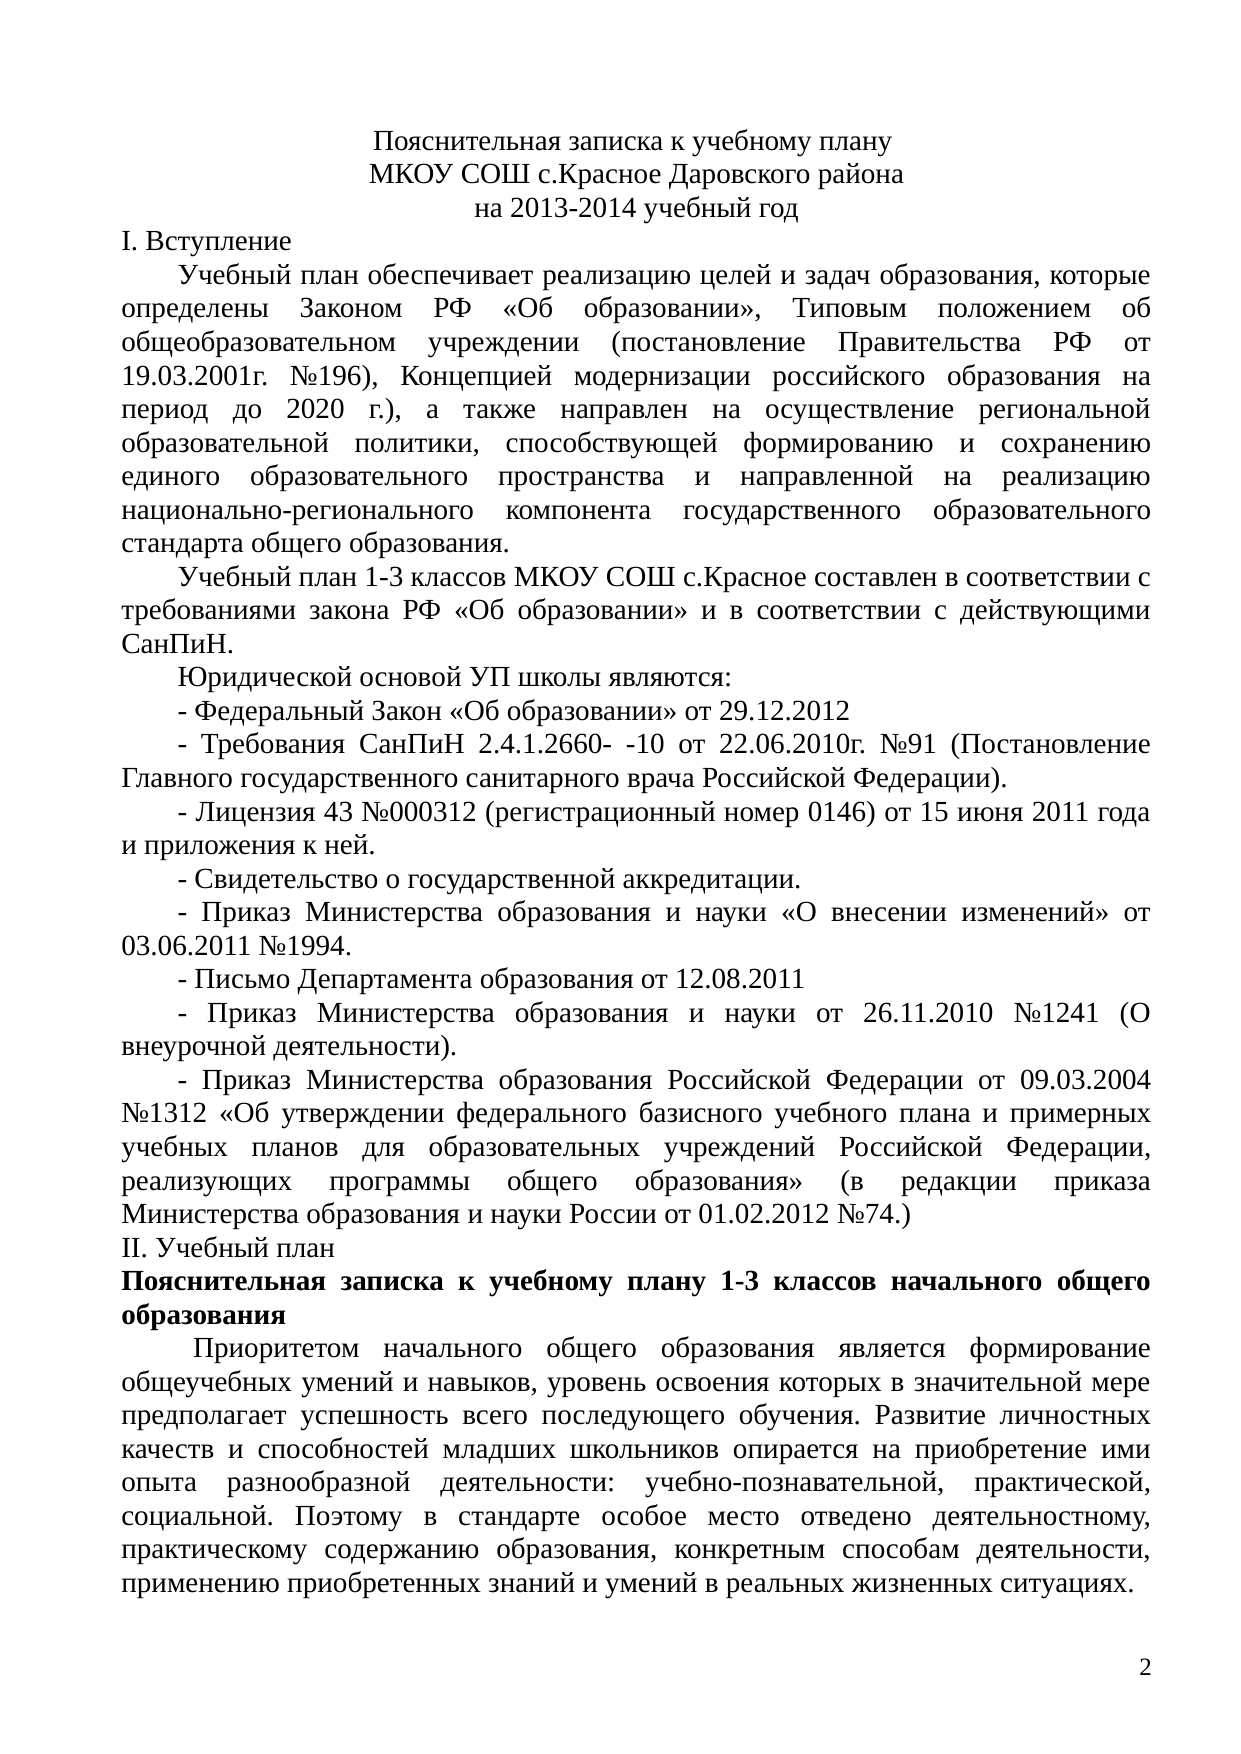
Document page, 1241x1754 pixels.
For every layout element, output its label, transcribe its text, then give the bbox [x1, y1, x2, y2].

text - Письмо Департамента образования от 12.08.2011 [121, 961, 1152, 995]
text - Приказ Министерства образования Российской Федерации от 09.03.2004 №1312 «Об утверждении федерального базисного учебного плана и примерных учебных планов для образовательных учреждений Российской Федерации, реализующих программы общего образования» (в редакции приказа Министерства образования и науки России от 01.02.2012 №74.) [121, 1062, 1152, 1230]
text II. Учебный план [121, 1230, 1152, 1263]
text - Приказ Министерства образования и науки от 26.11.2010 №1241 (О внеурочной деятельности). [121, 995, 1152, 1062]
text Пояснительная записка к учебному плану [121, 123, 1152, 156]
text - Лицензия 43 №000312 (регистрационный номер 0146) от 15 июня 2011 года и приложения к ней. [121, 794, 1152, 861]
text Приоритетом начального общего образования является формирование общеучебных умений и навыков, уровень освоения которых в значительной мере предполагает успешность всего последующего обучения. Развитие личностных качеств и способностей младших школьников опирается на приобретение ими опыта разнообразной деятельности: учебно-познавательной, практической, социальной. Поэтому в стандарте особое место отведено деятельностному, практическому содержанию образования, конкретным способам деятельности, применению приобретенных знаний и умений в реальных жизненных ситуациях. [121, 1330, 1152, 1599]
text - Требования СанПиН 2.4.1.2660- -10 от 22.06.2010г. №91 (Постановление Главного государственного санитарного врача Российской Федерации). [121, 727, 1152, 794]
text Учебный план 1-3 классов МКОУ СОШ с.Красное составлен в соответствии с требованиями закона РФ «Об образовании» и в соответствии с действующими СанПиН. [121, 559, 1152, 659]
text Юридической основой УП школы являются: [121, 659, 1152, 693]
text I. Вступление [121, 223, 1152, 257]
text - Свидетельство о государственной аккредитации. [121, 861, 1152, 894]
text - Приказ Министерства образования и науки «О внесении изменений» от 03.06.2011 №1994. [121, 894, 1152, 961]
text на 2013-2014 учебный год [121, 190, 1152, 223]
text Пояснительная записка к учебному плану 1-3 классов начального общего образования [121, 1263, 1152, 1330]
text - Федеральный Закон «Об образовании» от 29.12.2012 [121, 693, 1152, 727]
text МКОУ СОШ с.Красное Даровского района [121, 156, 1152, 190]
text Учебный план обеспечивает реализацию целей и задач образования, которые определены Законом РФ «Об образовании», Типовым положением об общеобразовательном учреждении (постановление Правительства РФ от 19.03.2001г. №196), Концепцией модернизации российского образования на период до 2020 г.), а также направлен на осуществление региональной образовательной политики, способствующей формированию и сохранению единого образовательного пространства и направленной на реализацию национально-регионального компонента государственного образовательного стандарта общего образования. [121, 257, 1152, 559]
